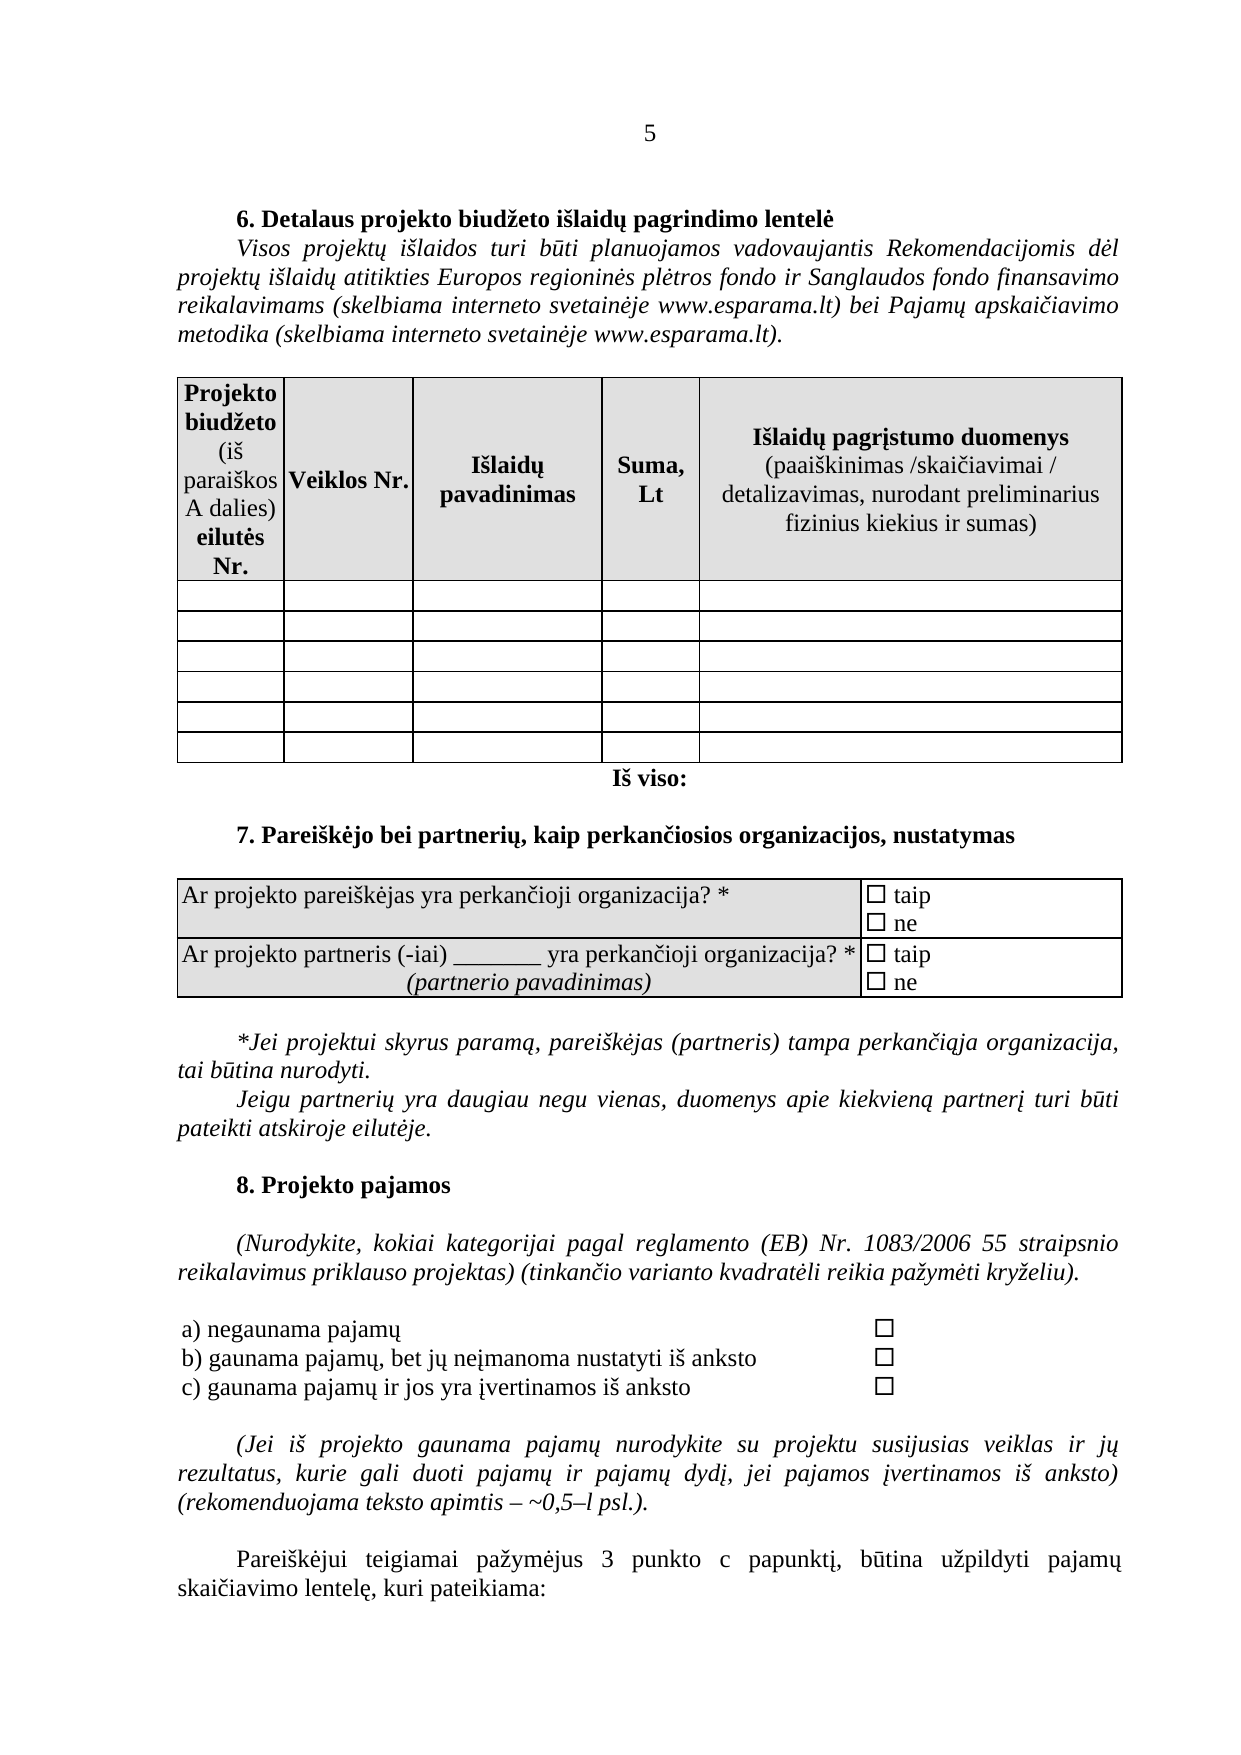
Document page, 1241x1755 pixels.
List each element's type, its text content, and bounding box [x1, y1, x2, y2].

table_cell [414, 703, 601, 731]
table_cell [178, 581, 283, 610]
table_cell [285, 642, 412, 671]
text Jeigu partnerių yra daugiau negu vienas, duomenys apie kiekvieną partnerį turi būti pateikti atskiroje eilutėje. [177, 1084, 1122, 1142]
text Pareiškėjui teigiamai pažymėjus 3 punkto c papunktį, būtina užpildyti pajamų skaičiavimo lentelę, kuri pateikiama: [177, 1544, 1122, 1602]
table_cell [] [869, 1343, 1122, 1372]
table_cell Ar projekto partneris (-iai) _______ yra perkančioji organizacija? * (partnerio pavadinimas) [178, 939, 860, 996]
table_header Išlaidų pagrįstumo duomenys (paaiškinimas /skaičiavimai / detalizavimas, nurodant preliminarius fizinius kiekius ir sumas) [700, 378, 1121, 580]
text (Nurodykite, kokiai kategorijai pagal reglamento (EB) Nr. 1083/2006 55 straipsnio reikalavimus priklauso projektas) (tinkančio varianto kvadratėli reikia pažymėti kryželiu). [177, 1228, 1122, 1285]
text 6. Detalaus projekto biudžeto išlaidų pagrindimo lentelė [177, 204, 1122, 233]
table_cell [178, 733, 283, 762]
table_cell [285, 581, 412, 610]
table_header Projekto biudžeto (iš paraiškos A dalies) eilutės Nr. [178, 378, 283, 580]
table_header Išlaidų pavadinimas [414, 378, 601, 580]
table_cell [285, 733, 412, 762]
table_cell [285, 612, 412, 640]
table_header [] [869, 1314, 1122, 1343]
table_cell [178, 703, 283, 731]
table_header Ar projekto pareiškėjas yra perkančioji organizacija? * [178, 880, 860, 937]
text (Jei iš projekto gaunama pajamų nurodykite su projektu susijusias veiklas ir jų rezultatus, kurie gali duoti pajamų ir pajamų dydį, jei pajamos įvertinamos iš anksto) (rekomenduojama teksto apimtis – ~0,5–l psl.). [177, 1429, 1122, 1515]
table_cell [414, 612, 601, 640]
table_cell [178, 612, 283, 640]
table_cell [414, 733, 601, 762]
table_cell [603, 672, 699, 701]
table_cell [414, 581, 601, 610]
table_cell [414, 672, 601, 701]
table_cell b) gaunama pajamų, bet jų neįmanoma nustatyti iš anksto [177, 1343, 869, 1372]
table_cell [603, 642, 699, 671]
table_cell [285, 672, 412, 701]
table_cell [700, 581, 1121, 610]
table_cell [700, 703, 1121, 731]
table_cell [603, 612, 699, 640]
table_cell [603, 733, 699, 762]
table_cell [178, 642, 283, 671]
table_cell [414, 642, 601, 671]
table_cell [285, 703, 412, 731]
table_header a) negaunama pajamų [177, 1314, 869, 1343]
table_cell c) gaunama pajamų ir jos yra įvertinamos iš anksto [177, 1372, 869, 1400]
table_cell [603, 581, 699, 610]
table_header [] taip [] ne [862, 880, 1121, 937]
table_cell [] taip [] ne [862, 939, 1121, 996]
table_cell [700, 612, 1121, 640]
table_cell [] [869, 1372, 1122, 1400]
text Visos projektų išlaidos turi būti planuojamos vadovaujantis Rekomendacijomis dėl projektų išlaidų atitikties Europos regioninės plėtros fondo ir Sanglaudos fondo finansavimo reikalavimams (skelbiama interneto svetainėje www.esparama.lt) bei Pajamų apskaičiavimo metodika (skelbiama interneto svetainėje www.esparama.lt). [177, 233, 1122, 348]
table_header Suma, Lt [603, 378, 699, 580]
table_cell [603, 703, 699, 731]
table_cell [178, 672, 283, 701]
table_cell [700, 672, 1121, 701]
table_header Veiklos Nr. [285, 378, 412, 580]
text 8. Projekto pajamos [177, 1170, 1122, 1199]
text 7. Pareiškėjo bei partnerių, kaip perkančiosios organizacijos, nustatymas [177, 821, 1122, 849]
table_cell Iš viso: [177, 763, 1122, 792]
text *Jei projektui skyrus paramą, pareiškėjas (partneris) tampa perkančiąja organizacija, tai būtina nurodyti. [177, 1027, 1122, 1084]
table_cell [700, 733, 1121, 762]
table_cell [700, 642, 1121, 671]
